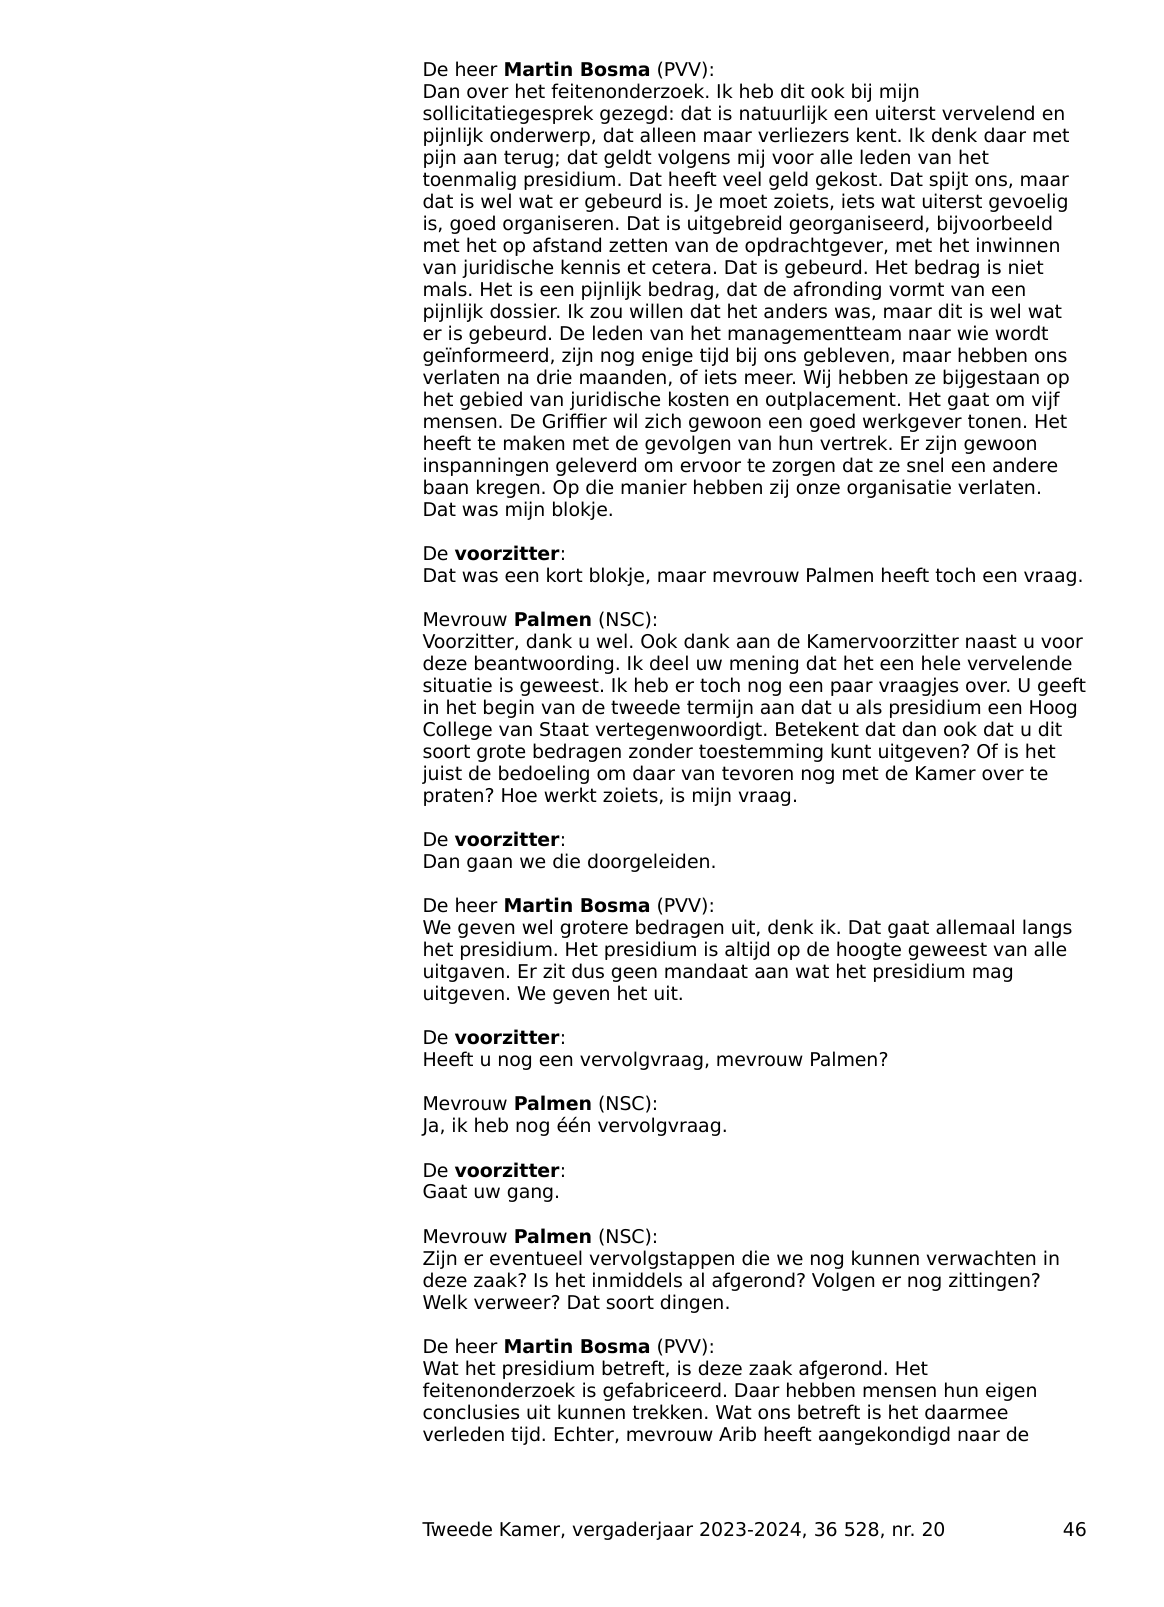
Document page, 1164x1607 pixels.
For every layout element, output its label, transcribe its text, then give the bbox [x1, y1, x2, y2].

text De heer Martin Bosma (PVV): [422, 59, 1087, 81]
text De voorzitter: [422, 543, 1087, 565]
text Heeft u nog een vervolgvraag, mevrouw Palmen? [422, 1049, 1087, 1071]
text Ja, ik heb nog één vervolgvraag. [422, 1115, 1087, 1137]
text We geven wel grotere bedragen uit, denk ik. Dat gaat allemaal langs het presidium. Het presidium is altijd op de hoogte geweest van alle uitgaven. Er zit dus geen mandaat aan wat het presidium mag uitgeven. We geven het uit. [422, 917, 1087, 1005]
text De heer Martin Bosma (PVV): [422, 895, 1087, 917]
text De voorzitter: [422, 1159, 1087, 1181]
text Dat was een kort blokje, maar mevrouw Palmen heeft toch een vraag. [422, 565, 1087, 587]
text Mevrouw Palmen (NSC): [422, 1093, 1087, 1115]
text Gaat uw gang. [422, 1181, 1087, 1203]
text Dat was mijn blokje. [422, 499, 1087, 521]
text Wat het presidium betreft, is deze zaak afgerond. Het feitenonderzoek is gefabriceerd. Daar hebben mensen hun eigen conclusies uit kunnen trekken. Wat ons betreft is het daarmee verleden tijd. Echter, mevrouw Arib heeft aangekondigd naar de [422, 1358, 1087, 1446]
text Dan gaan we die doorgeleiden. [422, 851, 1087, 873]
text Dan over het feitenonderzoek. Ik heb dit ook bij mijn sollicitatiegesprek gezegd: dat is natuurlijk een uiterst vervelend en pijnlijk onderwerp, dat alleen maar verliezers kent. Ik denk daar met pijn aan terug; dat geldt volgens mij voor alle leden van het toenmalig presidium. Dat heeft veel geld gekost. Dat spijt ons, maar dat is wel wat er gebeurd is. Je moet zoiets, iets wat uiterst gevoelig is, goed organiseren. Dat is uitgebreid georganiseerd, bijvoorbeeld met het op afstand zetten van de opdrachtgever, met het inwinnen van juridische kennis et cetera. Dat is gebeurd. Het bedrag is niet mals. Het is een pijnlijk bedrag, dat de afronding vormt van een pijnlijk dossier. Ik zou willen dat het anders was, maar dit is wel wat er is gebeurd. De leden van het managementteam naar wie wordt geïnformeerd, zijn nog enige tijd bij ons gebleven, maar hebben ons verlaten na drie maanden, of iets meer. Wij hebben ze bijgestaan op het gebied van juridische kosten en outplacement. Het gaat om vijf mensen. De Griffier wil zich gewoon een goed werkgever tonen. Het heeft te maken met de gevolgen van hun vertrek. Er zijn gewoon inspanningen geleverd om ervoor te zorgen dat ze snel een andere baan kregen. Op die manier hebben zij onze organisatie verlaten. [422, 81, 1087, 499]
text De voorzitter: [422, 829, 1087, 851]
text De heer Martin Bosma (PVV): [422, 1336, 1087, 1358]
text De voorzitter: [422, 1027, 1087, 1049]
text Mevrouw Palmen (NSC): [422, 1226, 1087, 1248]
text Zijn er eventueel vervolgstappen die we nog kunnen verwachten in deze zaak? Is het inmiddels al afgerond? Volgen er nog zittingen? Welk verweer? Dat soort dingen. [422, 1248, 1087, 1313]
text Mevrouw Palmen (NSC): [422, 609, 1087, 631]
text Voorzitter, dank u wel. Ook dank aan de Kamervoorzitter naast u voor deze beantwoording. Ik deel uw mening dat het een hele vervelende situatie is geweest. Ik heb er toch nog een paar vraagjes over. U geeft in het begin van de tweede termijn aan dat u als presidium een Hoog College van Staat vertegenwoordigt. Betekent dat dan ook dat u dit soort grote bedragen zonder toestemming kunt uitgeven? Of is het juist de bedoeling om daar van tevoren nog met de Kamer over te praten? Hoe werkt zoiets, is mijn vraag. [422, 631, 1087, 807]
